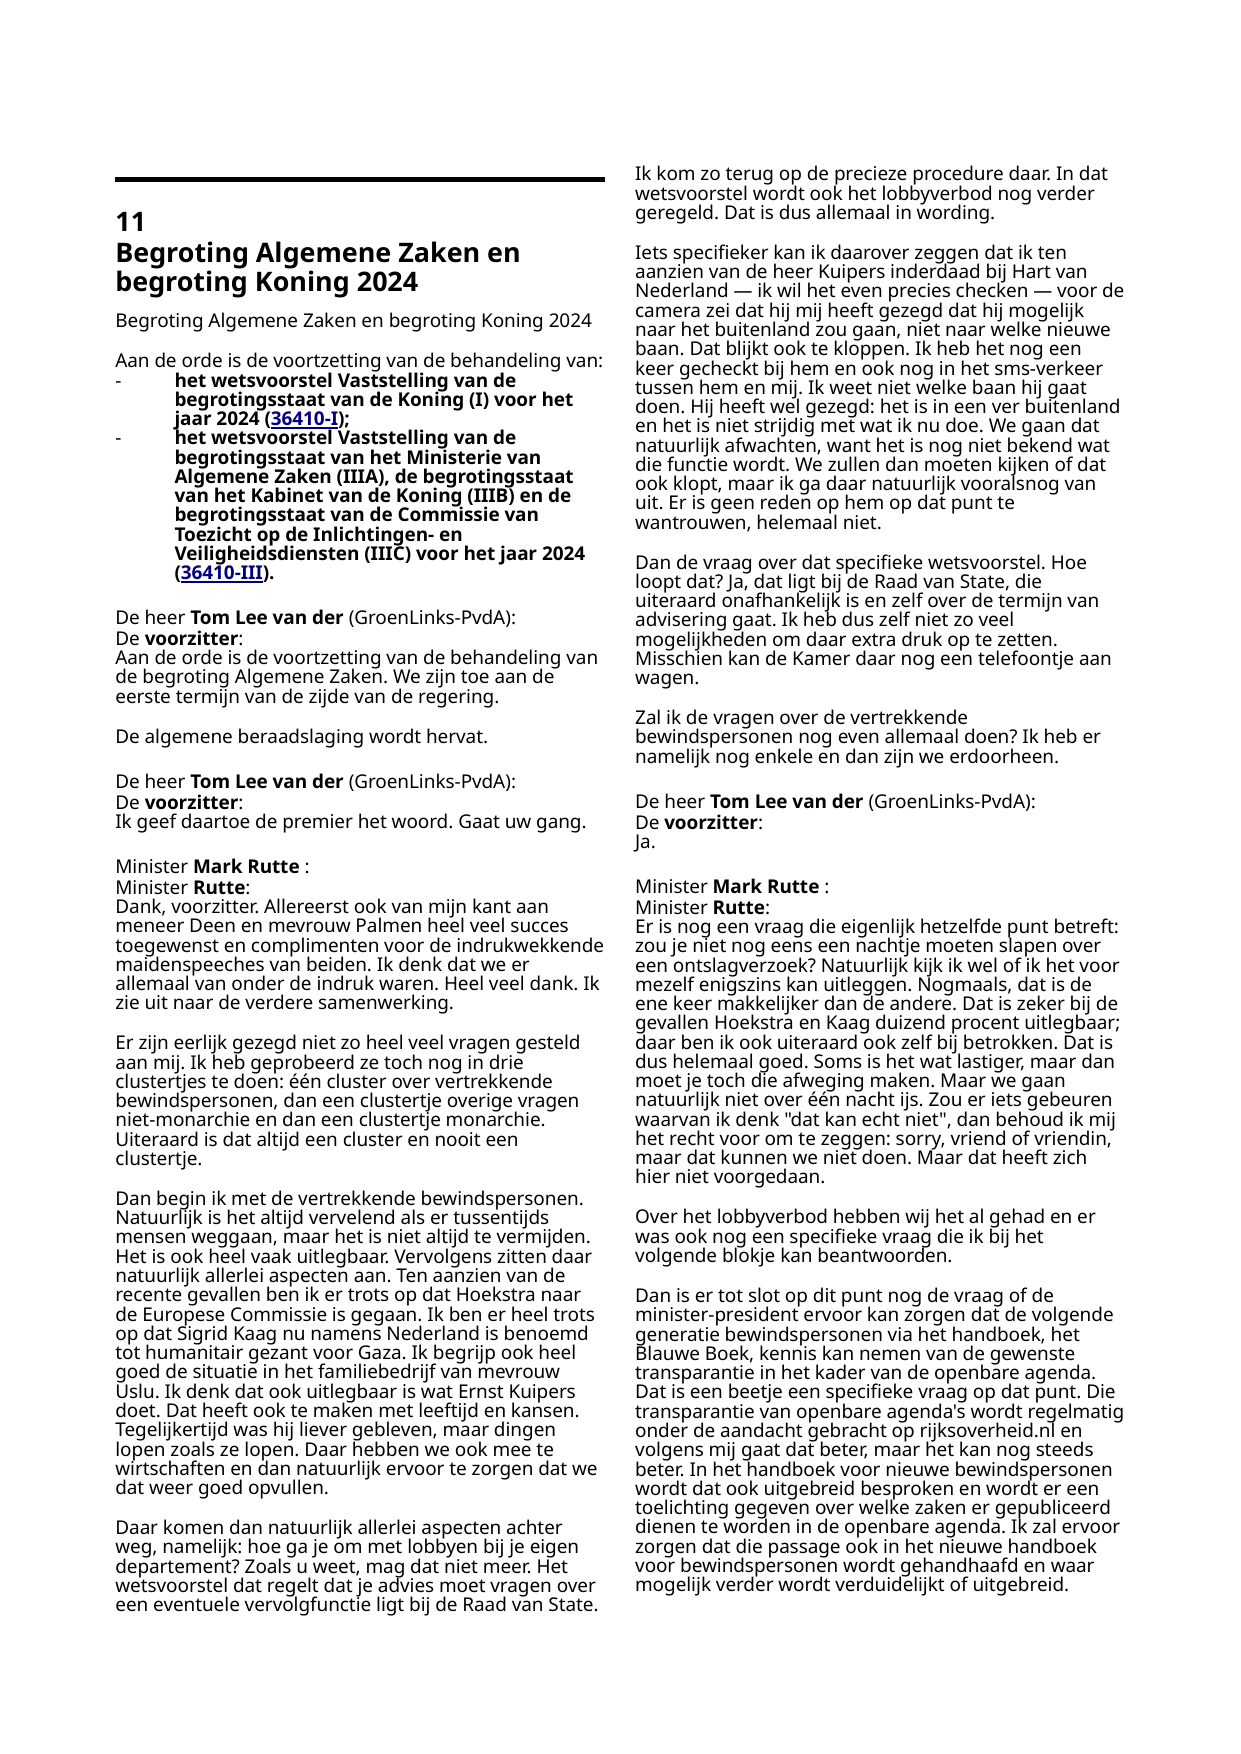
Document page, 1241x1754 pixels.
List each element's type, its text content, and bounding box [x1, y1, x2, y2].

text Minister Mark Rutte : [115, 853, 605, 879]
text Dan is er tot slot op dit punt nog de vraag of de minister-president ervoor kan zorgen dat de volgende generatie bewindspersonen via het handboek, het Blauwe Boek, kennis kan nemen van de gewenste transparantie in het kader van de openbare agenda. Dat is een beetje een specifieke vraag op dat punt. Die transparantie van openbare agenda's wordt regelmatig onder de aandacht gebracht op rijksoverheid.nl en volgens mij gaat dat beter, maar het kan nog steeds beter. In het handboek voor nieuwe bewindspersonen wordt dat ook uitgebreid besproken en wordt er een toelichting gegeven over welke zaken er gepubliceerd dienen te worden in de openbare agenda. Ik zal ervoor zorgen dat die passage ook in het nieuwe handboek voor bewindspersonen wordt gehandhaafd en waar mogelijk verder wordt verduidelijkt of uitgebreid. [635, 1287, 1125, 1595]
text Ik kom zo terug op de precieze procedure daar. In dat wetsvoorstel wordt ook het lobbyverbod nog verder geregeld. Dat is dus allemaal in wording. [635, 165, 1125, 223]
text Aan de orde is de voortzetting van de behandeling van de begroting Algemene Zaken. We zijn toe aan de eerste termijn van de zijde van de regering. [115, 649, 605, 707]
text De voorzitter: [115, 630, 605, 649]
text De voorzitter: [115, 794, 605, 813]
text Dan begin ik met de vertrekkende bewindspersonen. Natuurlijk is het altijd vervelend als er tussentijds mensen weggaan, maar het is niet altijd te vermijden. Het is ook heel vaak uitlegbaar. Vervolgens zitten daar natuurlijk allerlei aspecten aan. Ten aanzien van de recente gevallen ben ik er trots op dat Hoekstra naar de Europese Commissie is gegaan. Ik ben er heel trots op dat Sigrid Kaag nu namens Nederland is benoemd tot humanitair gezant voor Gaza. Ik begrijp ook heel goed de situatie in het familiebedrijf van mevrouw Uslu. Ik denk dat ook uitlegbaar is wat Ernst Kuipers doet. Dat heeft ook te maken met leeftijd en kansen. Tegelijkertijd was hij liever gebleven, maar dingen lopen zoals ze lopen. Daar hebben we ook mee te wirtschaften en dan natuurlijk ervoor te zorgen dat we dat weer goed opvullen. [115, 1190, 605, 1498]
text Ik geef daartoe de premier het woord. Gaat uw gang. [115, 813, 605, 832]
text Begroting Algemene Zaken en begroting Koning 2024 [115, 239, 605, 312]
text Begroting Algemene Zaken en begroting Koning 2024 [115, 312, 605, 332]
text Er zijn eerlijk gezegd niet zo heel veel vragen gesteld aan mij. Ik heb geprobeerd ze toch nog in drie clustertjes te doen: één cluster over vertrekkende bewindspersonen, dan een clustertje overige vragen niet-monarchie en dan een clustertje monarchie. Uiteraard is dat altijd een cluster en nooit een clustertje. [115, 1034, 605, 1169]
text 11 [115, 203, 605, 239]
text De heer Tom Lee van der (GroenLinks-PvdA): [115, 768, 605, 794]
text Dank, voorzitter. Allereerst ook van mijn kant aan meneer Deen en mevrouw Palmen heel veel succes toegewenst en complimenten voor de indrukwekkende maidenspeeches van beiden. Ik denk dat we er allemaal van onder de indruk waren. Heel veel dank. Ik zie uit naar de verdere samenwerking. [115, 898, 605, 1014]
text Dan de vraag over dat specifieke wetsvoorstel. Hoe loopt dat? Ja, dat ligt bij de Raad van State, die uiteraard onafhankelijk is en zelf over de termijn van advisering gaat. Ik heb dus zelf niet zo veel mogelijkheden om daar extra druk op te zetten. Misschien kan de Kamer daar nog een telefoontje aan wagen. [635, 554, 1125, 688]
list het wetsvoorstel Vaststelling van de begrotingsstaat van het Ministerie van Algemene Zaken (IIIA), de begrotingsstaat van het Kabinet van de Koning (IIIB) en de begrotingsstaat van de Commissie van Toezicht op de Inlichtingen- en Veiligheidsdiensten (IIIC) voor het jaar 2024 (36410-III). [115, 429, 605, 583]
text De algemene beraadslaging wordt hervat. [115, 728, 605, 747]
text Minister Mark Rutte : [635, 873, 1125, 899]
list het wetsvoorstel Vaststelling van de begrotingsstaat van de Koning (I) voor het jaar 2024 (36410-I); [115, 372, 605, 429]
text Ja. [635, 833, 1125, 852]
text Aan de orde is de voortzetting van de behandeling van: [115, 352, 605, 372]
text Minister Rutte: [635, 899, 1125, 918]
text Er is nog een vraag die eigenlijk hetzelfde punt betreft: zou je niet nog eens een nachtje moeten slapen over een ontslagverzoek? Natuurlijk kijk ik wel of ik het voor mezelf enigszins kan uitleggen. Nogmaals, dat is de ene keer makkelijker dan de andere. Dat is zeker bij de gevallen Hoekstra en Kaag duizend procent uitlegbaar; daar ben ik ook uiteraard ook zelf bij betrokken. Dat is dus helemaal goed. Soms is het wat lastiger, maar dan moet je toch die afweging maken. Maar we gaan natuurlijk niet over één nacht ijs. Zou er iets gebeuren waarvan ik denk "dat kan echt niet", dan behoud ik mij het recht voor om te zeggen: sorry, vriend of vriendin, maar dat kunnen we niet doen. Maar dat heeft zich hier niet voorgedaan. [635, 918, 1125, 1188]
text De heer Tom Lee van der (GroenLinks-PvdA): [115, 604, 605, 630]
text Zal ik de vragen over de vertrekkende bewindspersonen nog even allemaal doen? Ik heb er namelijk nog enkele en dan zijn we erdoorheen. [635, 709, 1125, 767]
text Daar komen dan natuurlijk allerlei aspecten achter weg, namelijk: hoe ga je om met lobbyen bij je eigen departement? Zoals u weet, mag dat niet meer. Het wetsvoorstel dat regelt dat je advies moet vragen over een eventuele vervolgfunctie ligt bij de Raad van State. [115, 1519, 605, 1615]
text Minister Rutte: [115, 879, 605, 898]
text De voorzitter: [635, 814, 1125, 833]
text De heer Tom Lee van der (GroenLinks-PvdA): [635, 788, 1125, 814]
text Over het lobbyverbod hebben wij het al gehad en er was ook nog een specifieke vraag die ik bij het volgende blokje kan beantwoorden. [635, 1208, 1125, 1266]
text Iets specifieker kan ik daarover zeggen dat ik ten aanzien van de heer Kuipers inderdaad bij Hart van Nederland — ik wil het even precies checken — voor de camera zei dat hij mij heeft gezegd dat hij mogelijk naar het buitenland zou gaan, niet naar welke nieuwe baan. Dat blijkt ook te kloppen. Ik heb het nog een keer gecheckt bij hem en ook nog in het sms-verkeer tussen hem en mij. Ik weet niet welke baan hij gaat doen. Hij heeft wel gezegd: het is in een ver buitenland en het is niet strijdig met wat ik nu doe. We gaan dat natuurlijk afwachten, want het is nog niet bekend wat die functie wordt. We zullen dan moeten kijken of dat ook klopt, maar ik ga daar natuurlijk vooralsnog van uit. Er is geen reden op hem op dat punt te wantrouwen, helemaal niet. [635, 244, 1125, 533]
